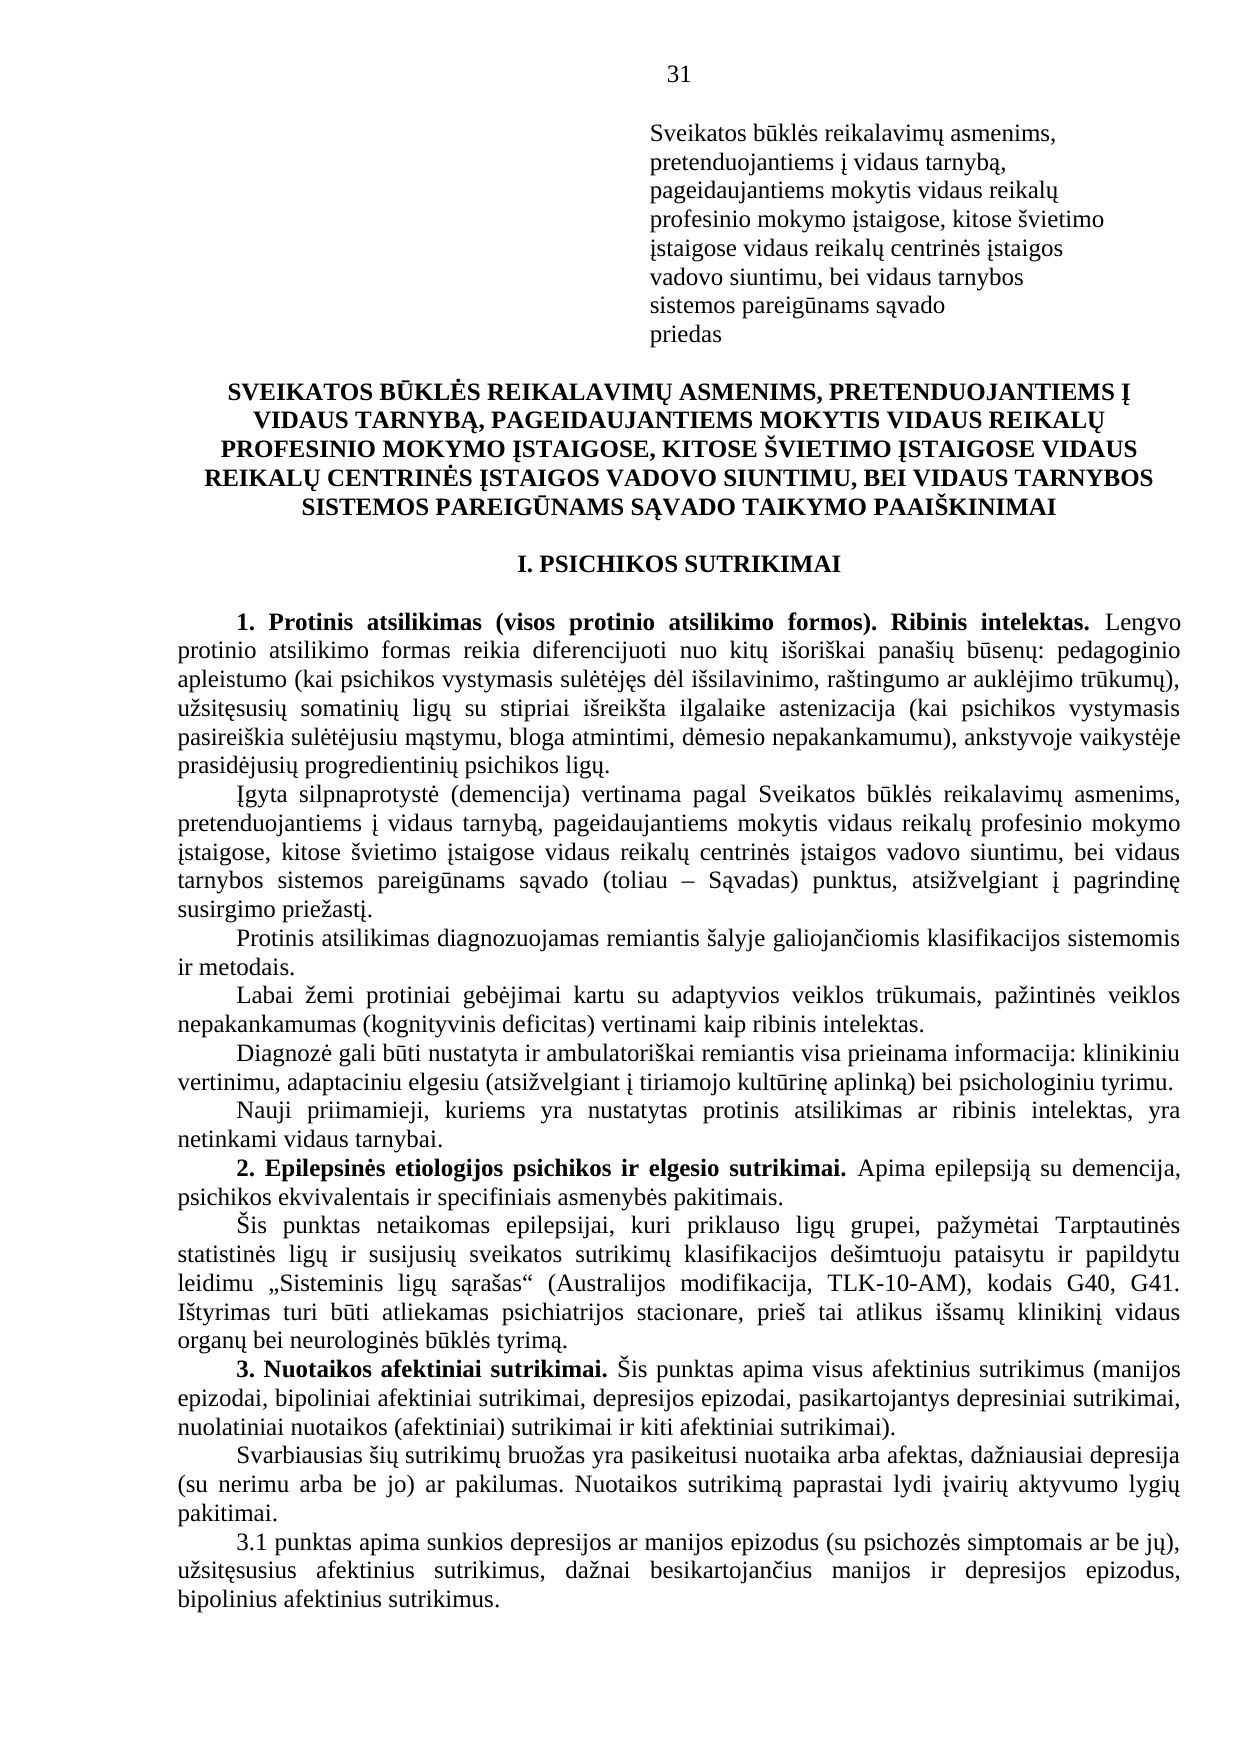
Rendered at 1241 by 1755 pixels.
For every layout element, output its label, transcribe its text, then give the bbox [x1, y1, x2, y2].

text Svarbiausias šių sutrikimų bruožas yra pasikeitusi nuotaika arba afektas, dažniausiai depresija (su nerimu arba be jo) ar pakilumas. Nuotaikos sutrikimą paprastai lydi įvairių aktyvumo lygių pakitimai. [177, 1441, 1181, 1527]
text vadovo siuntimu, bei vidaus tarnybos [649, 262, 1181, 291]
text 2. Epilepsinės etiologijos psichikos ir elgesio sutrikimai. Apima epilepsiją su demencija, psichikos ekvivalentais ir specifiniais asmenybės pakitimais. [177, 1153, 1181, 1211]
text Diagnozė gali būti nustatyta ir ambulatoriškai remiantis visa prieinama informacija: klinikiniu vertinimu, adaptaciniu elgesiu (atsižvelgiant į tiriamojo kultūrinę aplinką) bei psichologiniu tyrimu. [177, 1038, 1181, 1096]
text Protinis atsilikimas diagnozuojamas remiantis šalyje galiojančiomis klasifikacijos sistemomis ir metodais. [177, 923, 1181, 981]
text Sveikatos būklės reikalavimų asmenims, pretenduojantiems į vidaus tarnybą, pageidaujantiems mokytis vidaus reikalų profesinio mokymo įstaigose, kitose ŠVIETIMO įstaigose Vidaus reikalų CENTRINĖS ĮSTAIGOS VADOVO siuntimu, bei vidaus tarnybos sistemos pareigūnams sąvado taikymo paaiškinimai [177, 377, 1181, 521]
text priedas [649, 319, 1181, 348]
text Įgyta silpnaprotystė (demencija) vertinama pagal Sveikatos būklės reikalavimų asmenims, pretenduojantiems į vidaus tarnybą, pageidaujantiems mokytis vidaus reikalų profesinio mokymo įstaigose, kitose švietimo įstaigose vidaus reikalų centrinės įstaigos vadovo siuntimu, bei vidaus tarnybos sistemos pareigūnams sąvado (toliau – Sąvadas) punktus, atsižvelgiant į pagrindinę susirgimo priežastį. [177, 779, 1181, 923]
text profesinio mokymo įstaigose, kitose švietimo [649, 204, 1181, 233]
text 1. Protinis atsilikimas (visos protinio atsilikimo formos). Ribinis intelektas. Lengvo protinio atsilikimo formas reikia diferencijuoti nuo kitų išoriškai panašių būsenų: pedagoginio apleistumo (kai psichikos vystymasis sulėtėjęs dėl išsilavinimo, raštingumo ar auklėjimo trūkumų), užsitęsusių somatinių ligų su stipriai išreikšta ilgalaike astenizacija (kai psichikos vystymasis pasireiškia sulėtėjusiu mąstymu, bloga atmintimi, dėmesio nepakankamumu), ankstyvoje vaikystėje prasidėjusių progredientinių psichikos ligų. [177, 607, 1181, 779]
text 3. Nuotaikos afektiniai sutrikimai. Šis punktas apima visus afektinius sutrikimus (manijos epizodai, bipoliniai afektiniai sutrikimai, depresijos epizodai, pasikartojantys depresiniai sutrikimai, nuolatiniai nuotaikos (afektiniai) sutrikimai ir kiti afektiniai sutrikimai). [177, 1354, 1181, 1441]
text Labai žemi protiniai gebėjimai kartu su adaptyvios veiklos trūkumais, pažintinės veiklos nepakankamumas (kognityvinis deficitas) vertinami kaip ribinis intelektas. [177, 981, 1181, 1038]
text Sveikatos būklės reikalavimų asmenims, [649, 118, 1181, 147]
text I. Psichikos sutrikimAI [177, 549, 1181, 578]
text pageidaujantiems mokytis vidaus reikalų [649, 176, 1181, 204]
text įstaigose vidaus reikalų centrinės įstaigos [649, 233, 1181, 262]
text Šis punktas netaikomas epilepsijai, kuri priklauso ligų grupei, pažymėtai Tarptautinės statistinės ligų ir susijusių sveikatos sutrikimų klasifikacijos dešimtuoju pataisytu ir papildytu leidimu „Sisteminis ligų sąrašas“ (Australijos modifikacija, TLK-10-AM), kodais G40, G41. Ištyrimas turi būti atliekamas psichiatrijos stacionare, prieš tai atlikus išsamų klinikinį vidaus organų bei neurologinės būklės tyrimą. [177, 1211, 1181, 1354]
text pretenduojantiems į vidaus tarnybą, [649, 147, 1181, 176]
text 3.1 punktas apima sunkios depresijos ar manijos epizodus (su psichozės simptomais ar be jų), užsitęsusius afektinius sutrikimus, dažnai besikartojančius manijos ir depresijos epizodus, bipolinius afektinius sutrikimus. [177, 1527, 1181, 1613]
text Nauji priimamieji, kuriems yra nustatytas protinis atsilikimas ar ribinis intelektas, yra netinkami vidaus tarnybai. [177, 1096, 1181, 1153]
text sistemos pareigūnams sąvado [649, 291, 1181, 319]
